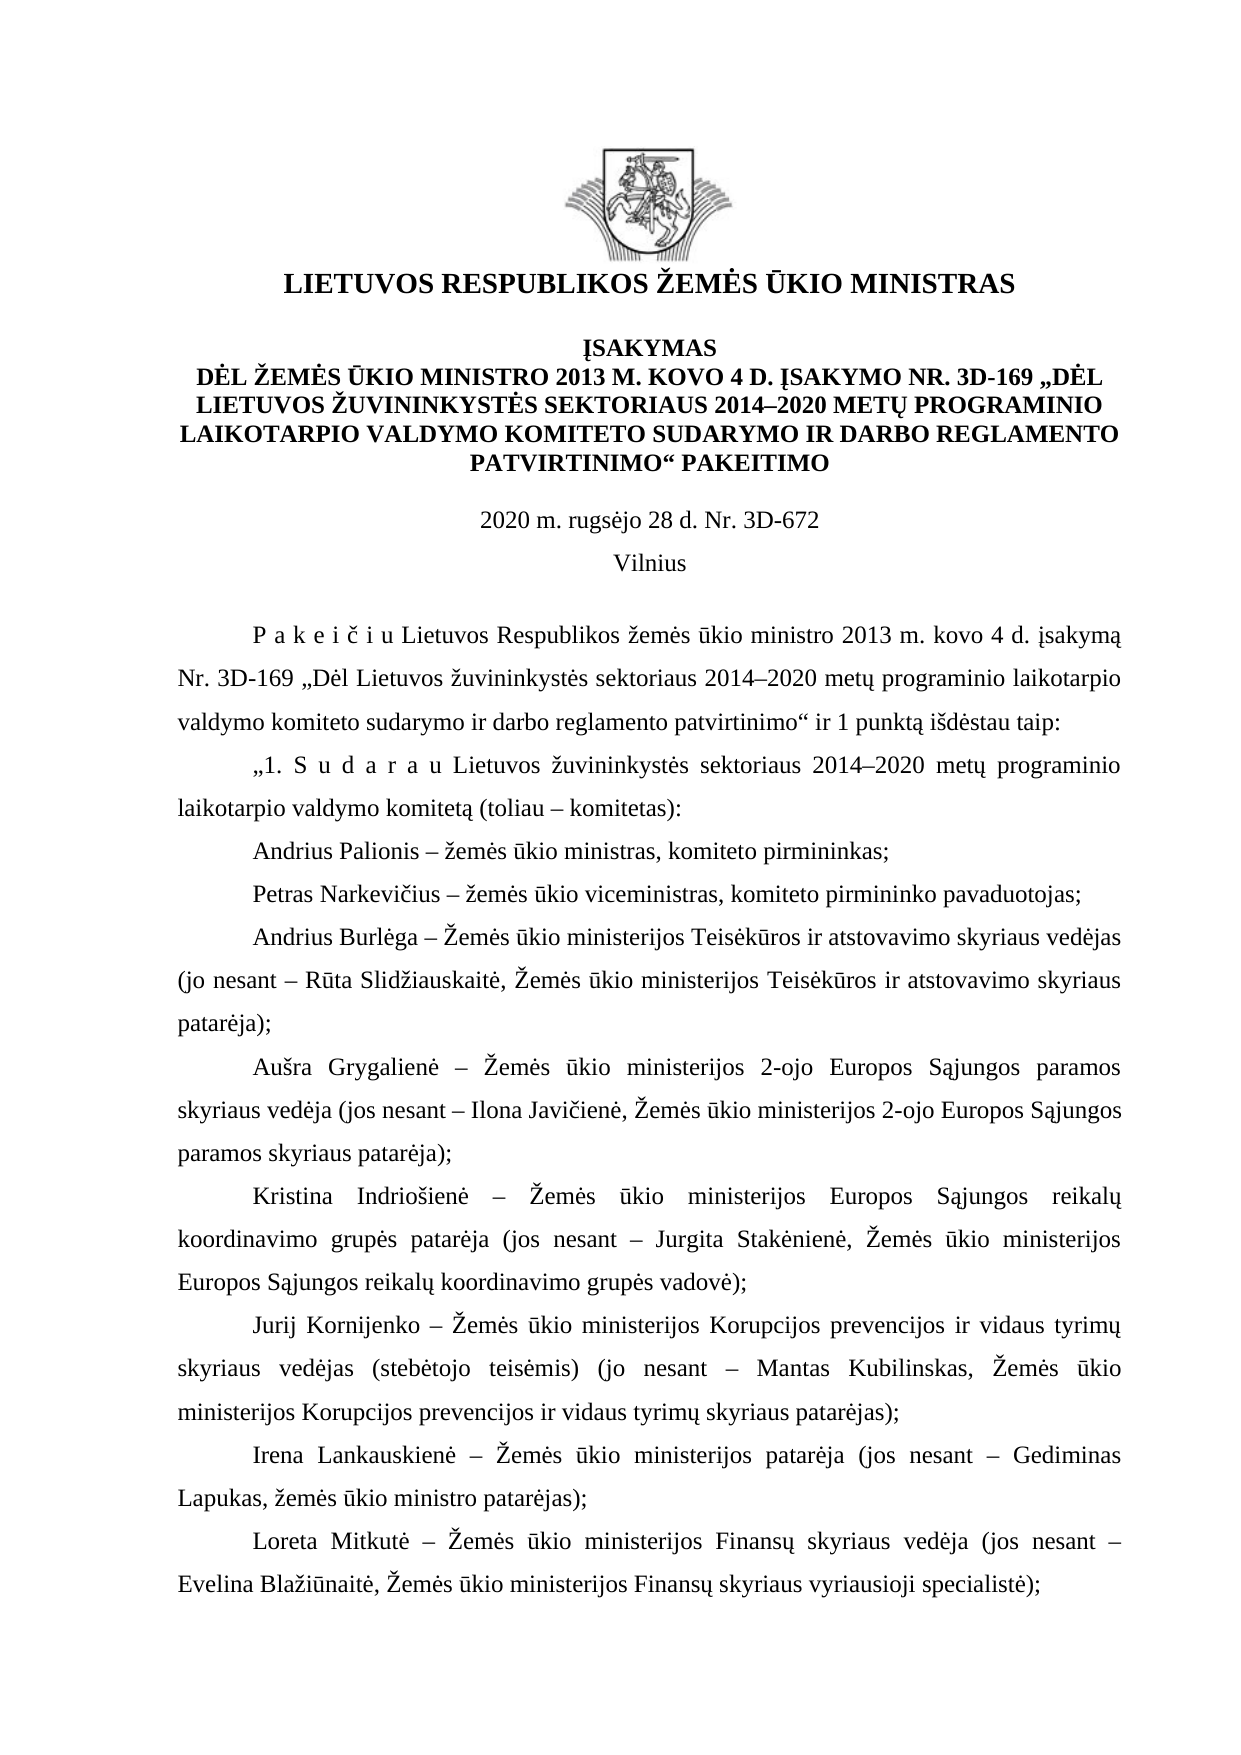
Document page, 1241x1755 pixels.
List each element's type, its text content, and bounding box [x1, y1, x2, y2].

text Irena Lankauskienė – Žemės ūkio ministerijos patarėja (jos nesant – Gediminas Lapukas, žemės ūkio ministro patarėjas); [177, 1440, 1122, 1512]
text „1. S u d a r a u Lietuvos žuvininkystės sektoriaus 2014–2020 metų programinio laikotarpio valdymo komitetą (toliau – komitetas): [177, 750, 1122, 822]
text DĖL ŽEMĖS ŪKIO MINISTRO 2013 M. KOVO 4 D. ĮSAKYMO NR. 3D-169 „DĖL LIETUVOS ŽUVININKYSTĖS SEKTORIAUS 2014–2020 METŲ PROGRAMINIO LAIKOTARPIO VALDYMO KOMITETO SUDARYMO IR DARBO REGLAMENTO PATVIRTINIMO“ PAKEITIMO [177, 362, 1122, 477]
text Andrius Palionis – žemės ūkio ministras, komiteto pirmininkas; [177, 836, 1122, 865]
text Loreta Mitkutė – Žemės ūkio ministerijos Finansų skyriaus vedėja (jos nesant – Evelina Blažiūnaitė, Žemės ūkio ministerijos Finansų skyriaus vyriausioji specialistė); [177, 1526, 1122, 1598]
text Vilnius [177, 548, 1122, 577]
text Kristina Indriošienė – Žemės ūkio ministerijos Europos Sąjungos reikalų koordinavimo grupės patarėja (jos nesant – Jurgita Stakėnienė, Žemės ūkio ministerijos Europos Sąjungos reikalų koordinavimo grupės vadovė); [177, 1181, 1122, 1296]
text Jurij Kornijenko – Žemės ūkio ministerijos Korupcijos prevencijos ir vidaus tyrimų skyriaus vedėjas (stebėtojo teisėmis) (jo nesant – Mantas Kubilinskas, Žemės ūkio ministerijos Korupcijos prevencijos ir vidaus tyrimų skyriaus patarėjas); [177, 1310, 1122, 1425]
text 2020 m. rugsėjo 28 d. Nr. 3D-672 [177, 505, 1122, 534]
text LIETUVOS RESPUBLIKOS ŽEMĖS ŪKIO MINISTRAS [177, 266, 1122, 299]
text P a k e i č i u Lietuvos Respublikos žemės ūkio ministro 2013 m. kovo 4 d. įsakymą Nr. 3D-169 „Dėl Lietuvos žuvininkystės sektoriaus 2014–2020 metų programinio laikotarpio valdymo komiteto sudarymo ir darbo reglamento patvirtinimo“ ir 1 punktą išdėstau taip: [177, 620, 1122, 735]
text Aušra Grygalienė – Žemės ūkio ministerijos 2-ojo Europos Sąjungos paramos skyriaus vedėja (jos nesant – Ilona Javičienė, Žemės ūkio ministerijos 2-ojo Europos Sąjungos paramos skyriaus patarėja); [177, 1052, 1122, 1167]
text Andrius Burlėga – Žemės ūkio ministerijos Teisėkūros ir atstovavimo skyriaus vedėjas (jo nesant – Rūta Slidžiauskaitė, Žemės ūkio ministerijos Teisėkūros ir atstovavimo skyriaus patarėja); [177, 922, 1122, 1037]
text ĮSAKYMAS [177, 333, 1122, 362]
text Petras Narkevičius – žemės ūkio viceministras, komiteto pirmininko pavaduotojas; [177, 879, 1122, 908]
